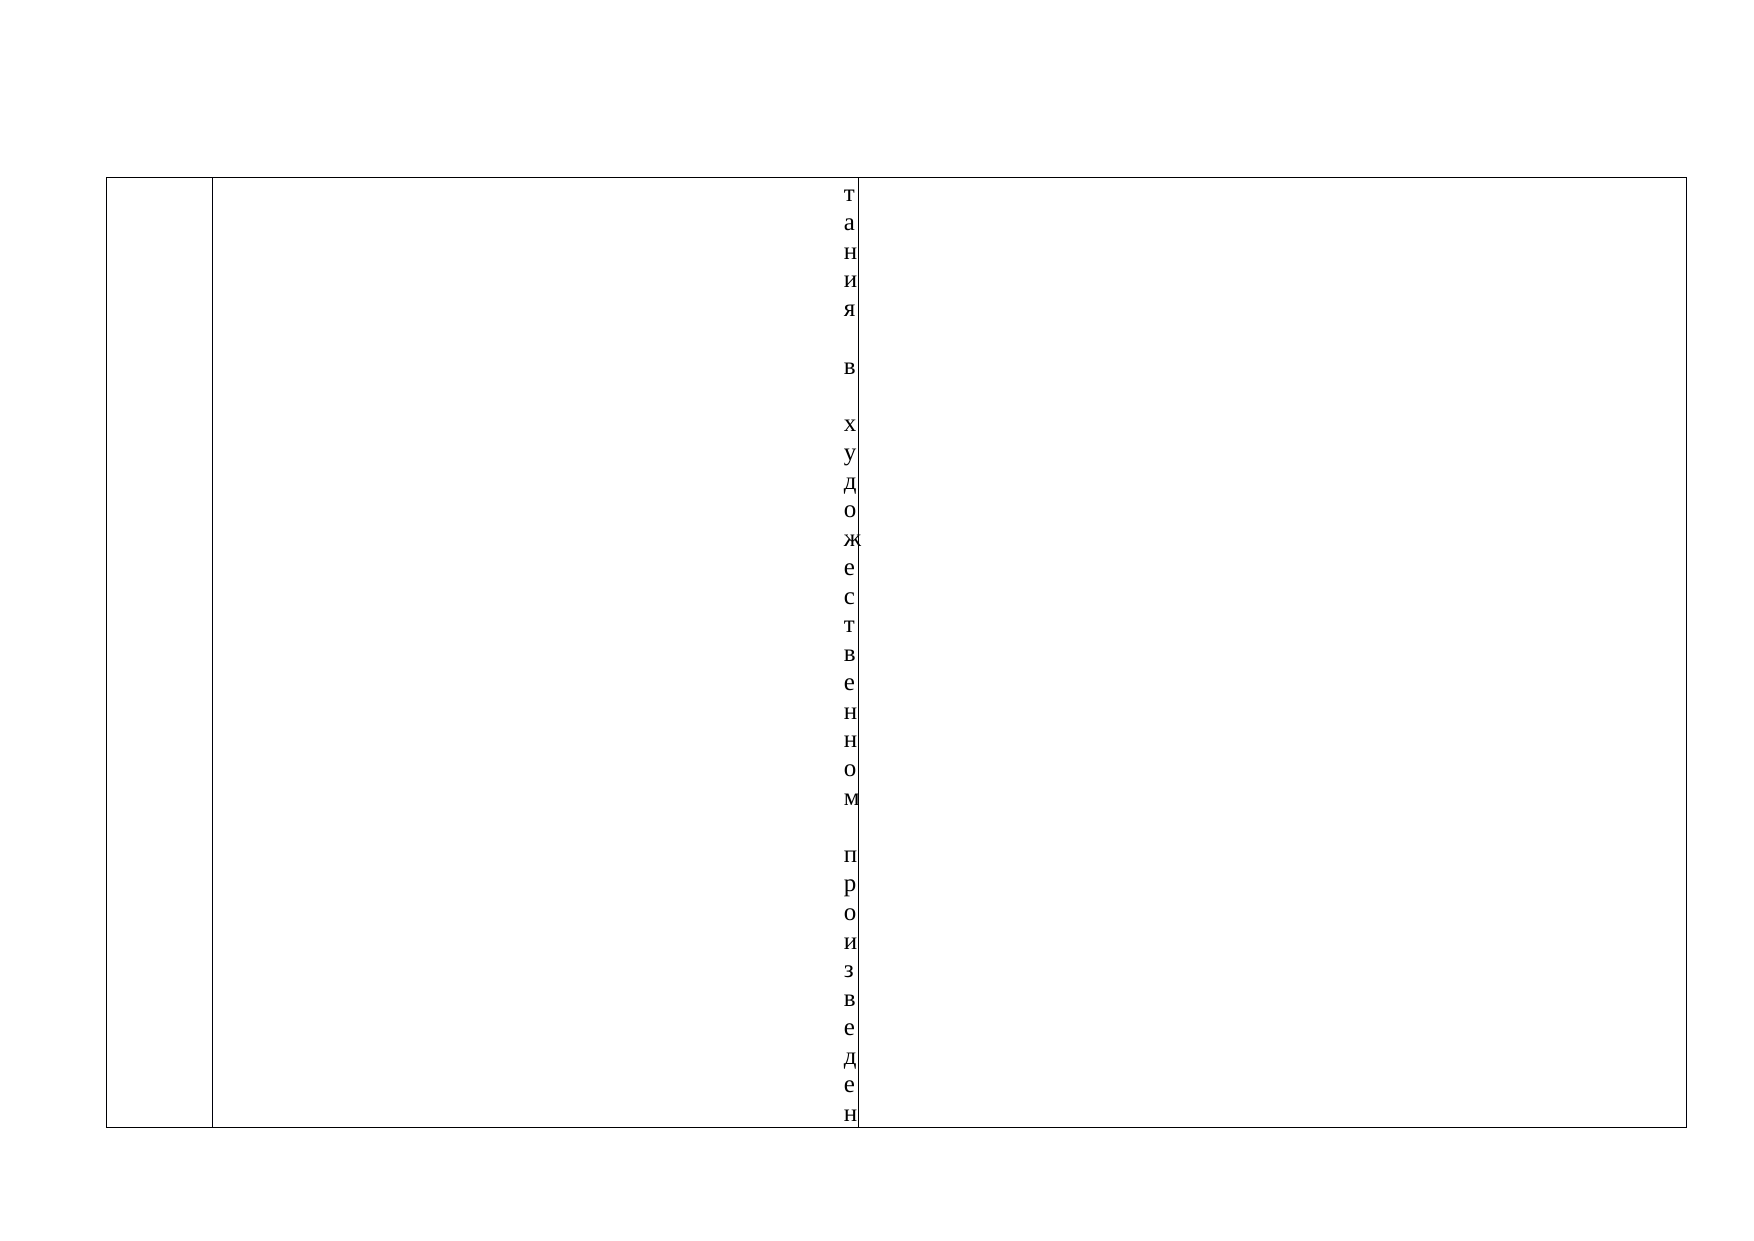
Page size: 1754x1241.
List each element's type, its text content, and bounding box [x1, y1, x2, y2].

table_cell 1 [859, 178, 1686, 1127]
table_cell 22 [107, 178, 212, 1127]
table_cell А. С. Пушкин. « История Пугачёва». История пугачёвского восстания в художественном произведении и историч труде писателя [213, 178, 858, 1127]
